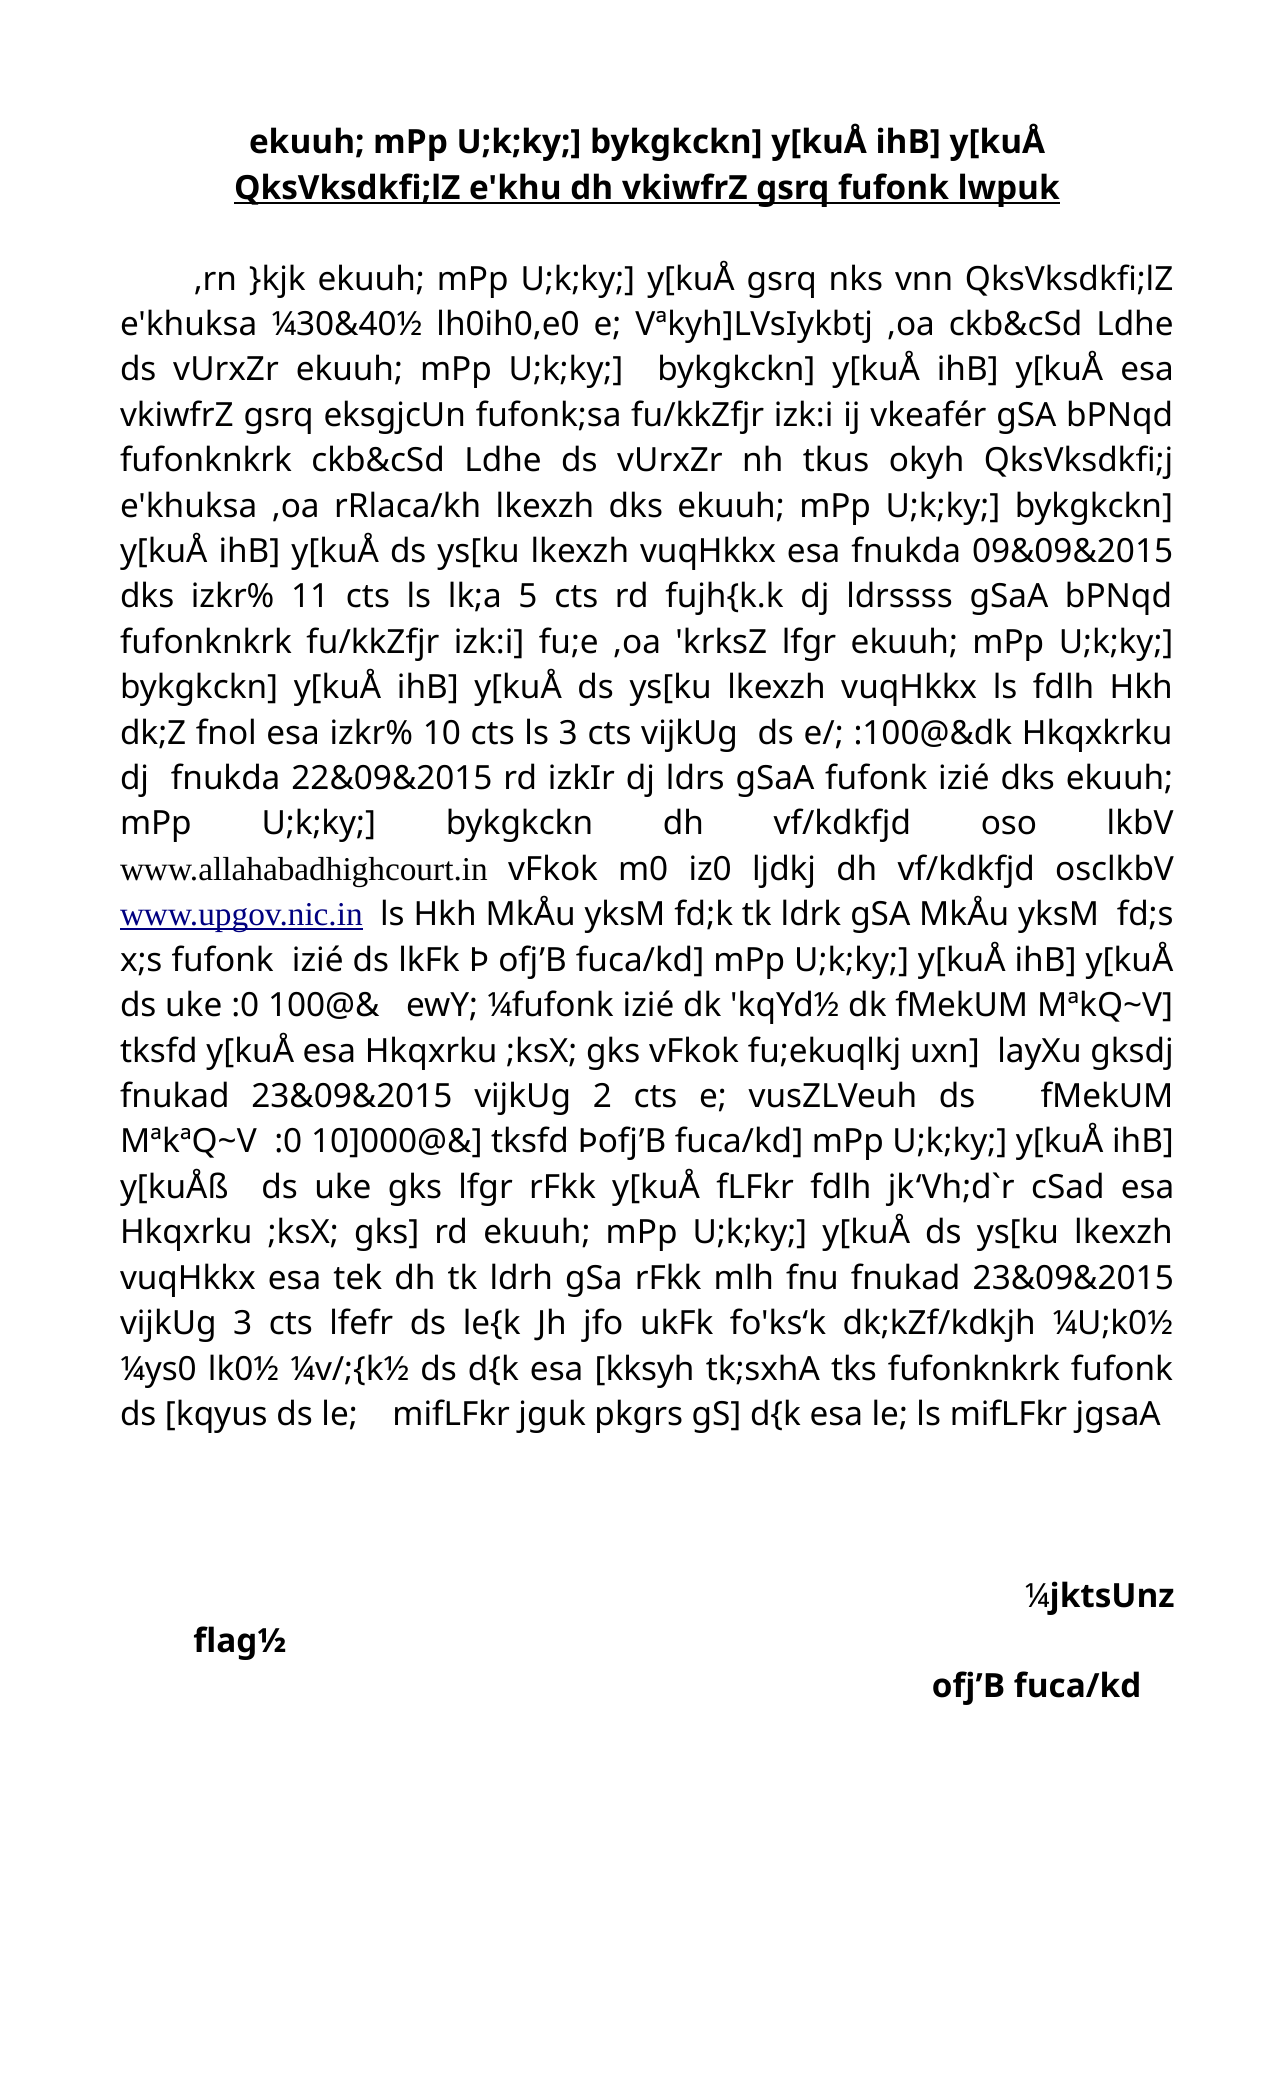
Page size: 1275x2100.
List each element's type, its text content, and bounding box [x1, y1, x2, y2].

text ¼jktsUnz flag½ [193, 1571, 1174, 1662]
text ofj’B fuca/kd [193, 1662, 1174, 1708]
text QksVksdkfi;lZ e'khu dh vkiwfrZ gsrq fufonk lwpuk [120, 163, 1174, 209]
text ekuuh; mPp U;k;ky;] bykgkckn] y[kuÅ ihB] y[kuÅ [120, 118, 1174, 163]
text ,rn }kjk ekuuh; mPp U;k;ky;] y[kuÅ gsrq nks vnn QksVksdkfi;lZ e'khuksa ¼30&40½ lh0ih0,e0 e; Vªkyh]LVsIykbtj ,oa ckb&cSd Ldhe ds vUrxZr ekuuh; mPp U;k;ky;] bykgkckn] y[kuÅ ihB] y[kuÅ esa vkiwfrZ gsrq eksgjcUn fufonk;sa fu/kkZfjr izk:i ij vkeafér gSA bPNqd fufonknkrk ckb&cSd Ldhe ds vUrxZr nh tkus okyh QksVksdkfi;j e'khuksa ,oa rRlaca/kh lkexzh dks ekuuh; mPp U;k;ky;] bykgkckn] y[kuÅ ihB] y[kuÅ ds ys[ku lkexzh vuqHkkx esa fnukda 09&09&2015 dks izkr% 11 cts ls lk;a 5 cts rd fujh{k.k dj ldrssss gSaA bPNqd fufonknkrk fu/kkZfjr izk:i] fu;e ,oa 'krksZ lfgr ekuuh; mPp U;k;ky;] bykgkckn] y[kuÅ ihB] y[kuÅ ds ys[ku lkexzh vuqHkkx ls fdlh Hkh dk;Z fnol esa izkr% 10 cts ls 3 cts vijkUg ds e/; :100@&dk Hkqxkrku dj fnukda 22&09&2015 rd izkIr dj ldrs gSaA fufonk izié dks ekuuh; mPp U;k;ky;] bykgkckn dh vf/kdkfjd oso lkbV www.allahabadhighcourt.in vFkok m0 iz0 ljdkj dh vf/kdkfjd osclkbV www.upgov.nic.in ls Hkh MkÅu yksM fd;k tk ldrk gSA MkÅu yksM fd;s x;s fufonk izié ds lkFk Þ ofj’B fuca/kd] mPp U;k;ky;] y[kuÅ ihB] y[kuÅ ds uke :0 100@& ewY; ¼fufonk izié dk 'kqYd½ dk fMekUM MªkQ~V] tksfd y[kuÅ esa Hkqxrku ;ksX; gks vFkok fu;ekuqlkj uxn] layXu gksdj fnukad 23&09&2015 vijkUg 2 cts e; vusZLVeuh ds fMekUM MªkªQ~V :0 10]000@&] tksfd Þofj’B fuca/kd] mPp U;k;ky;] y[kuÅ ihB] y[kuÅß ds uke gks lfgr rFkk y[kuÅ fLFkr fdlh jk‘Vh;d`r cSad esa Hkqxrku ;ksX; gks] rd ekuuh; mPp U;k;ky;] y[kuÅ ds ys[ku lkexzh vuqHkkx esa tek dh tk ldrh gSa rFkk mlh fnu fnukad 23&09&2015 vijkUg 3 cts lfefr ds le{k Jh jfo ukFk fo'ks‘k dk;kZf/kdkjh ¼U;k0½ ¼ys0 lk0½ ¼v/;{k½ ds d{k esa [kksyh tk;sxhA tks fufonknkrk fufonk ds [kqyus ds le; mifLFkr jguk pkgrs gS] d{k esa le; ls mifLFkr jgsaA [120, 254, 1174, 1435]
